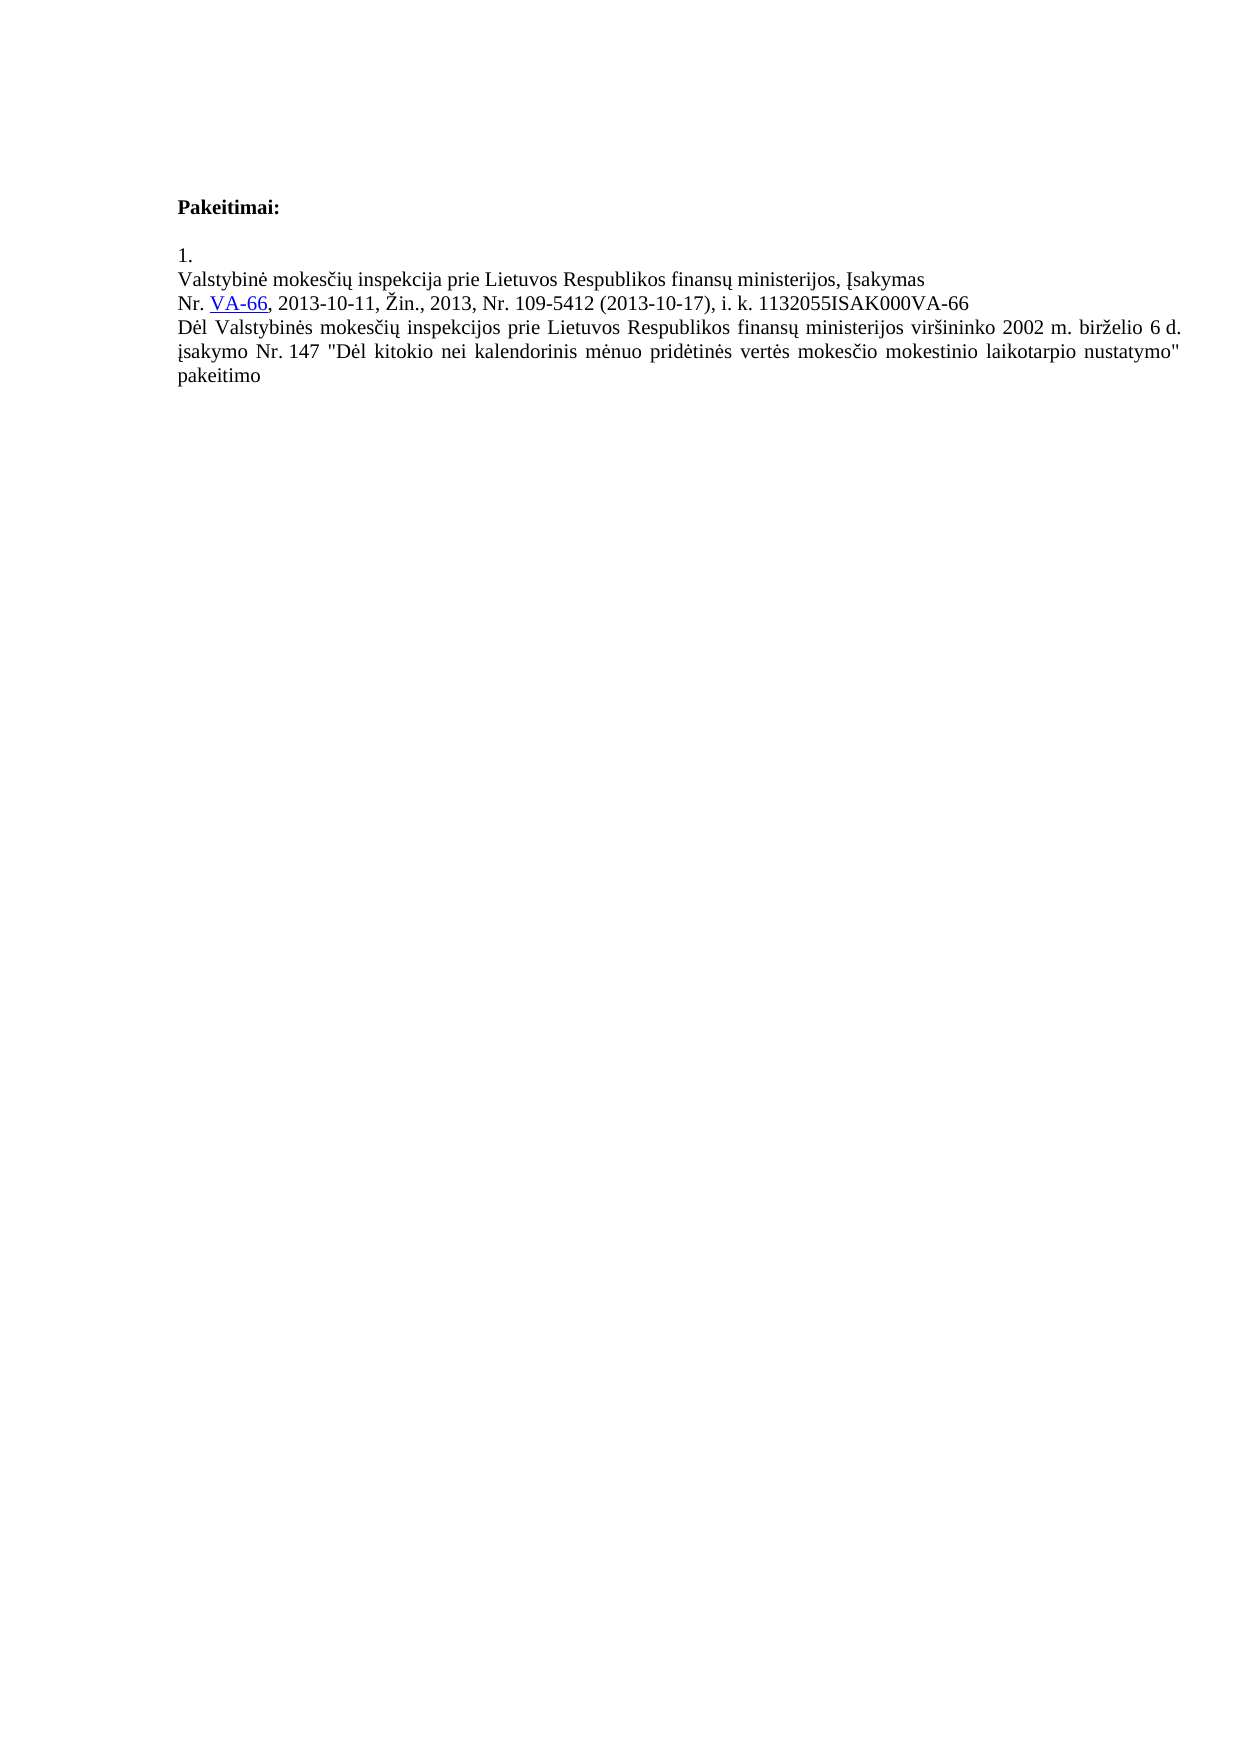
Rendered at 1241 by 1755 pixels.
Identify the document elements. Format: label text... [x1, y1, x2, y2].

text Nr. VA-66, 2013-10-11, Žin., 2013, Nr. 109-5412 (2013-10-17), i. k. 1132055ISAK000VA-66 [177, 291, 1181, 315]
text Valstybinė mokesčių inspekcija prie Lietuvos Respublikos finansų ministerijos, Įsakymas [177, 267, 1181, 291]
text Dėl Valstybinės mokesčių inspekcijos prie Lietuvos Respublikos finansų ministerijos viršininko 2002 m. birželio 6 d. įsakymo Nr. 147 "Dėl kitokio nei kalendorinis mėnuo pridėtinės vertės mokesčio mokestinio laikotarpio nustatymo" pakeitimo [177, 315, 1181, 387]
text Pakeitimai: [177, 195, 1181, 219]
text 1. [177, 243, 1181, 267]
